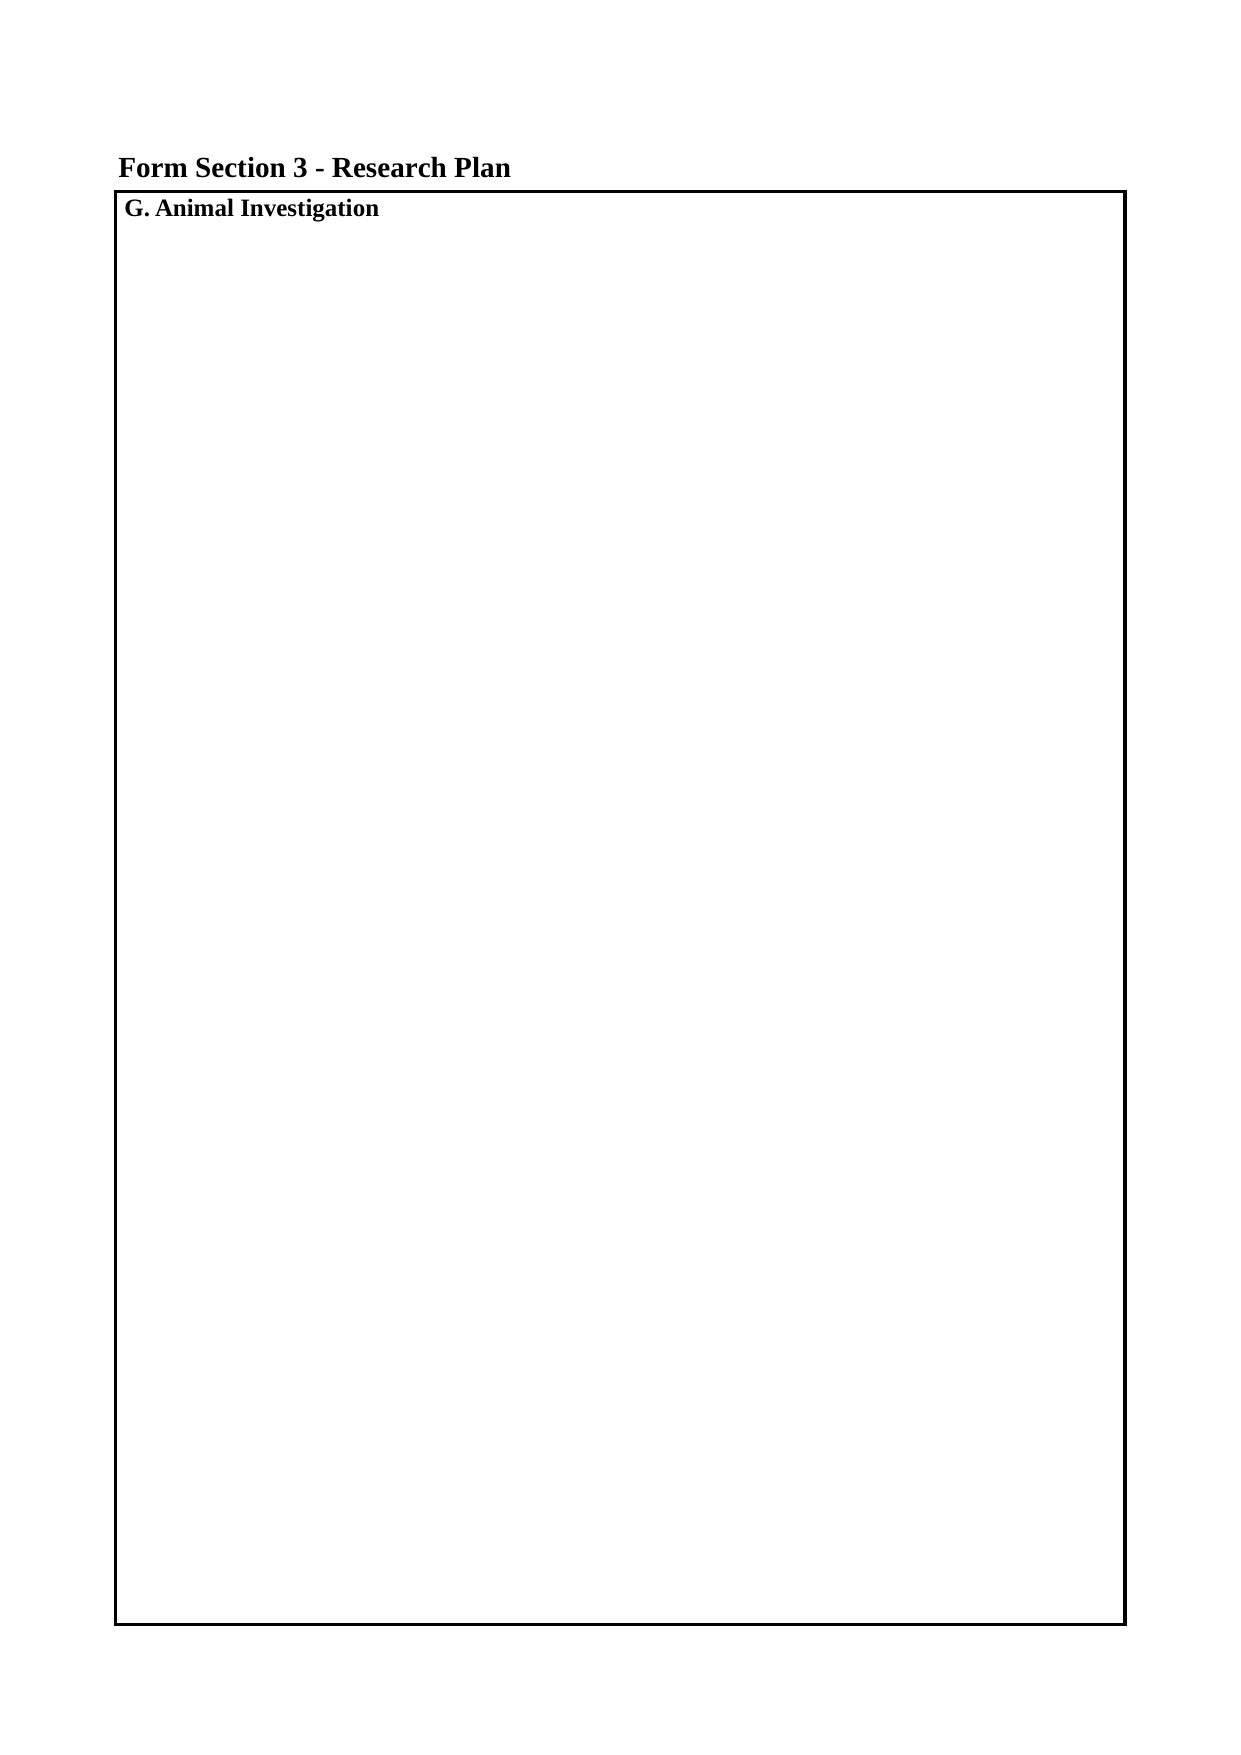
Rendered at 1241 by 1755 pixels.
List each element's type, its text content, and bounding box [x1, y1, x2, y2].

table_header G. Animal Investigation [117, 193, 1123, 1623]
text Form Section 3 - Research Plan [118, 146, 1122, 184]
